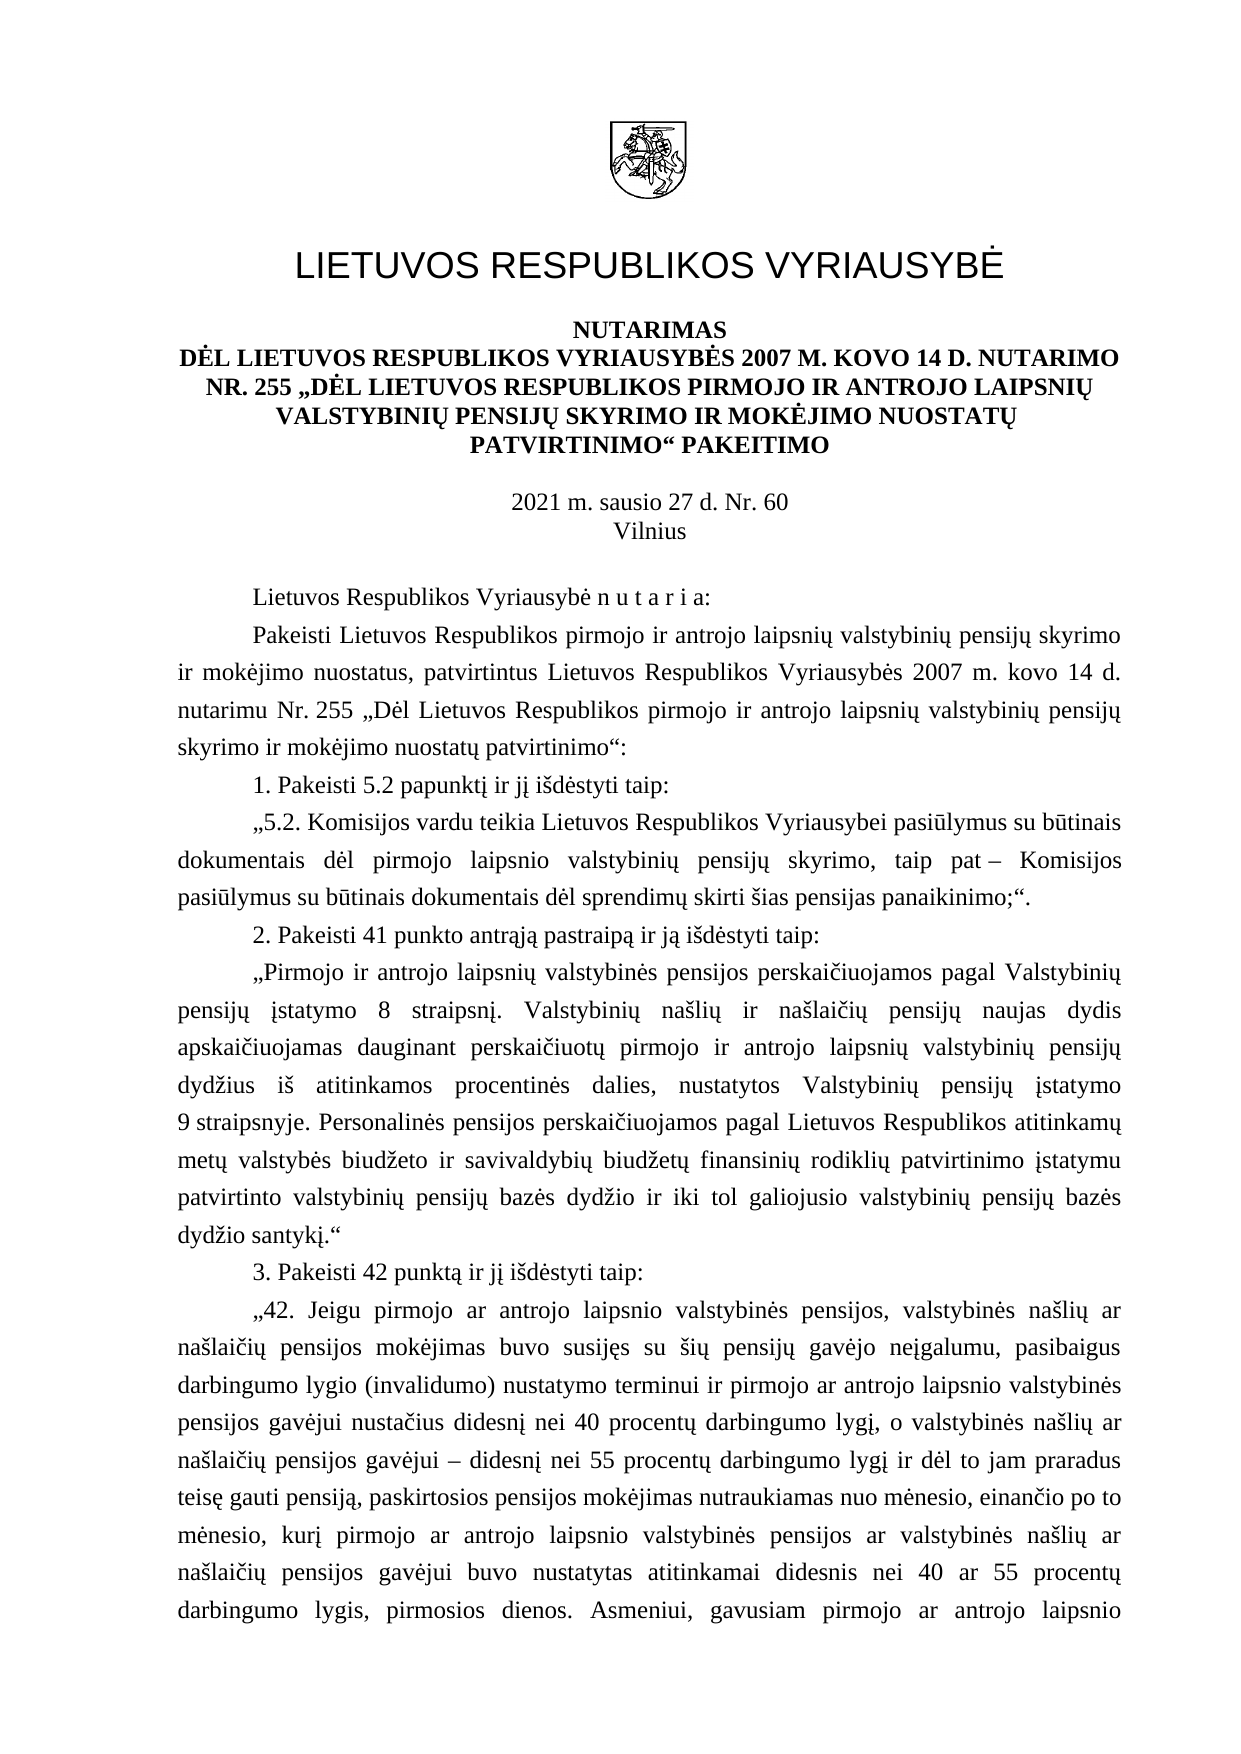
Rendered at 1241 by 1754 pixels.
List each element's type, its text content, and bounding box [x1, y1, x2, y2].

text Vilnius [177, 516, 1122, 545]
text Lietuvos Respublikos Vyriausybė [177, 243, 1122, 286]
text „Pirmojo ir antrojo laipsnių valstybinės pensijos perskaičiuojamos pagal Valstybinių pensijų įstatymo 8 straipsnį. Valstybinių našlių ir našlaičių pensijų naujas dydis apskaičiuojamas dauginant perskaičiuotų pirmojo ir antrojo laipsnių valstybinių pensijų dydžius iš atitinkamos procentinės dalies, nustatytos Valstybinių pensijų įstatymo 9 straipsnyje. Personalinės pensijos perskaičiuojamos pagal Lietuvos Respublikos atitinkamų metų valstybės biudžeto ir savivaldybių biudžetų finansinių rodiklių patvirtinimo įstatymu patvirtinto valstybinių pensijų bazės dydžio ir iki tol galiojusio valstybinių pensijų bazės dydžio santykį.“ [177, 948, 1122, 1248]
text 3. Pakeisti 42 punktą ir jį išdėstyti taip: [177, 1248, 1122, 1286]
text Pakeisti Lietuvos Respublikos pirmojo ir antrojo laipsnių valstybinių pensijų skyrimo ir mokėjimo nuostatus, patvirtintus Lietuvos Respublikos Vyriausybės 2007 m. kovo 14 d. nutarimu Nr. 255 „Dėl Lietuvos Respublikos pirmojo ir antrojo laipsnių valstybinių pensijų skyrimo ir mokėjimo nuostatų patvirtinimo“: [177, 611, 1122, 761]
text „5.2. Komisijos vardu teikia Lietuvos Respublikos Vyriausybei pasiūlymus su būtinais dokumentais dėl pirmojo laipsnio valstybinių pensijų skyrimo, taip pat – Komisijos pasiūlymus su būtinais dokumentais dėl sprendimų skirti šias pensijas panaikinimo;“. [177, 798, 1122, 911]
text DĖL Lietuvos Respublikos Vyriausybės 2007 M. KOVO 14 D. NUTARIMO [177, 343, 1122, 372]
text 2. Pakeisti 41 punkto antrąją pastraipą ir ją išdėstyti taip: [177, 911, 1122, 948]
text Lietuvos Respublikos Vyriausybė n u t a r i a: [177, 573, 1122, 611]
text nutarimas [177, 315, 1122, 343]
text nR. 255 „DĖL LIETUVOS RESPUBLIKOS PIRMOJO IR ANTROJO LAIPSNIŲ VALSTYBINIŲ PENSIJŲ SKYRIMO IR MOKĖJIMO NUOSTATŲ [177, 372, 1122, 430]
text 2021 m. sausio 27 d. Nr. 60 [177, 487, 1122, 516]
text PATVIRTINIMO“ PAKEITIMO [177, 430, 1122, 458]
text „42. Jeigu pirmojo ar antrojo laipsnio valstybinės pensijos, valstybinės našlių ar našlaičių pensijos mokėjimas buvo susijęs su šių pensijų gavėjo neįgalumu, pasibaigus darbingumo lygio (invalidumo) nustatymo terminui ir pirmojo ar antrojo laipsnio valstybinės pensijos gavėjui nustačius didesnį nei 40 procentų darbingumo lygį, o valstybinės našlių ar našlaičių pensijos gavėjui – didesnį nei 55 procentų darbingumo lygį ir dėl to jam praradus teisę gauti pensiją, paskirtosios pensijos mokėjimas nutraukiamas nuo mėnesio, einančio po to mėnesio, kurį pirmojo ar antrojo laipsnio valstybinės pensijos ar valstybinės našlių ar našlaičių pensijos gavėjui buvo nustatytas atitinkamai didesnis nei 40 ar 55 procentų darbingumo lygis, pirmosios dienos. Asmeniui, gavusiam pirmojo ar antrojo laipsnio [177, 1286, 1122, 1623]
text 1. Pakeisti 5.2 papunktį ir jį išdėstyti taip: [177, 761, 1122, 798]
